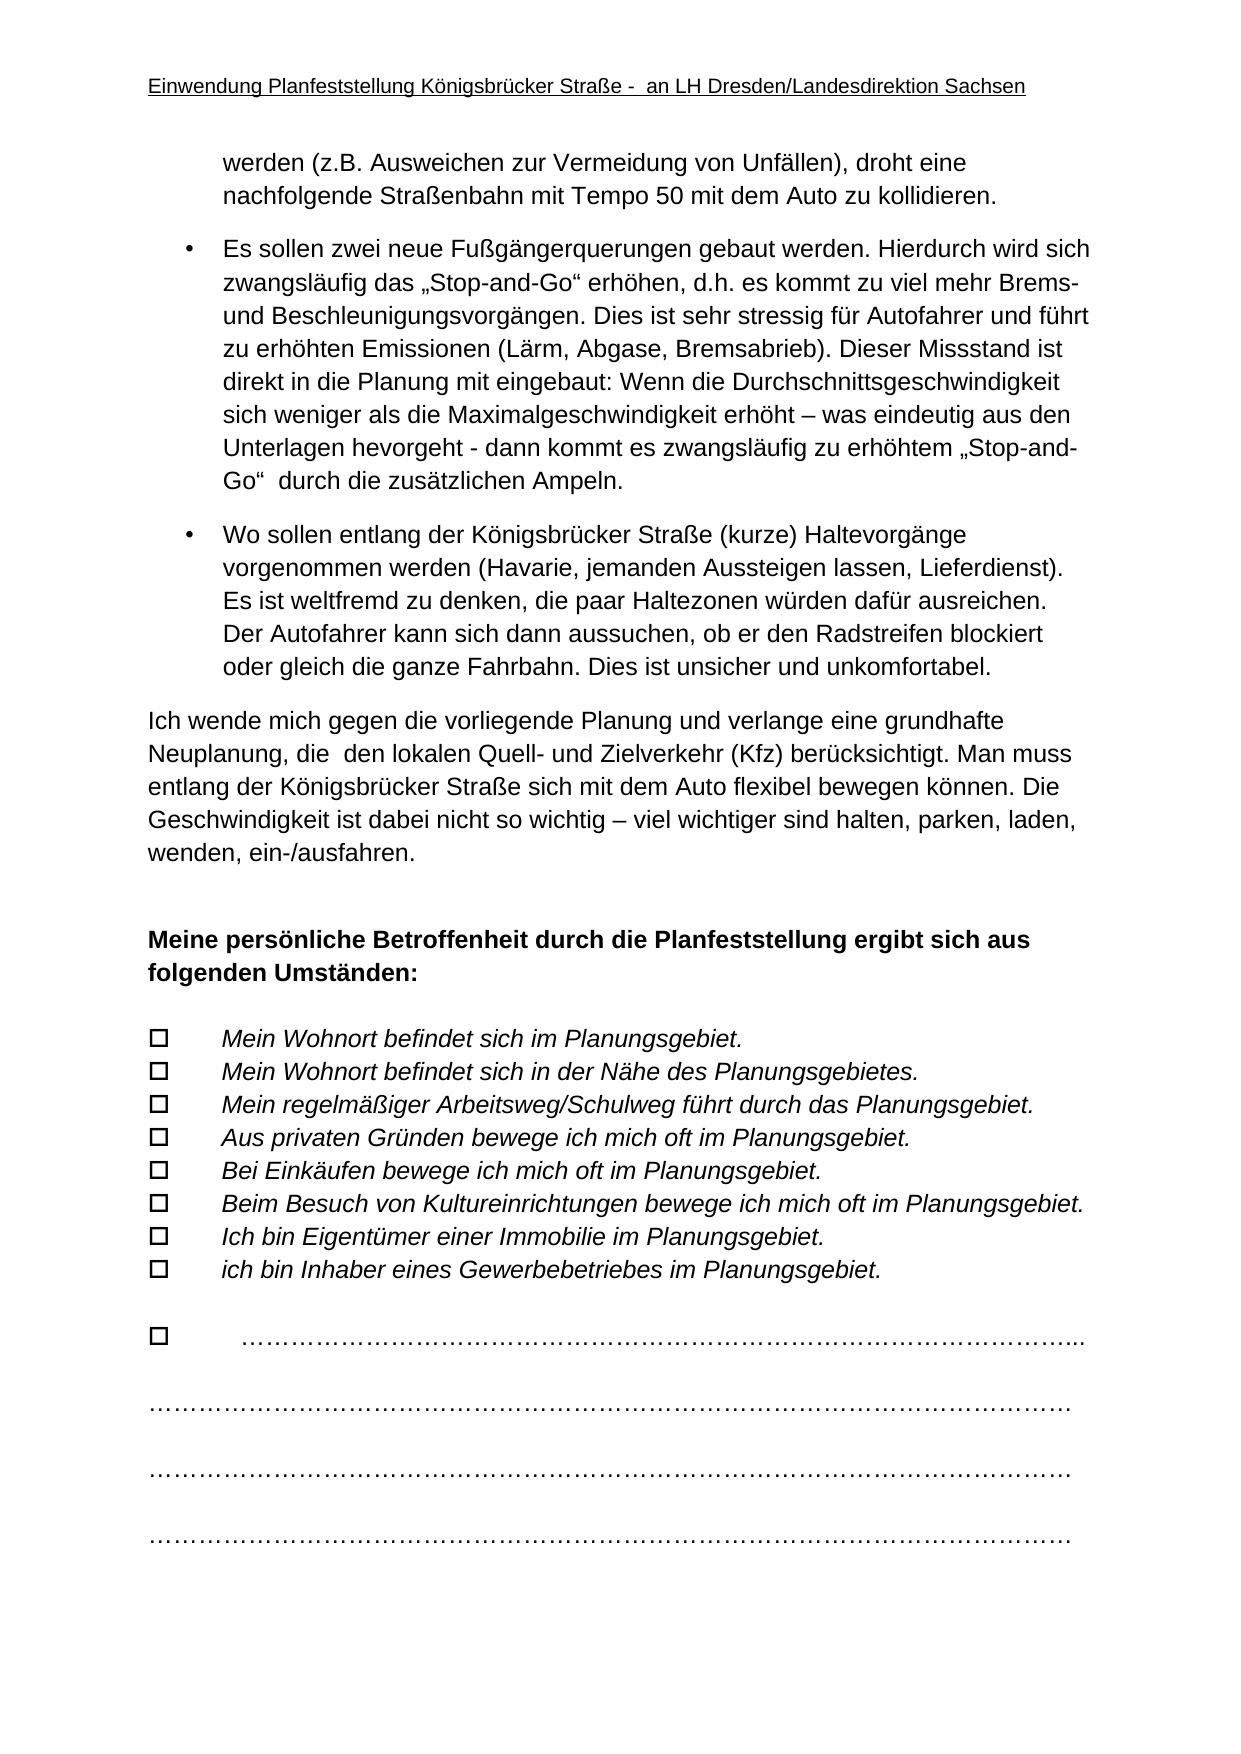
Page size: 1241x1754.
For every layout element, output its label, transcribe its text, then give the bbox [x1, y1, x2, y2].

text ………………………………………………………………………………………………… [148, 1454, 1093, 1483]
text o Aus privaten Gründen bewege ich mich oft im Planungsgebiet. [148, 1123, 1093, 1152]
list Wo sollen entlang der Königsbrücker Straße (kurze) Haltevorgänge vorgenommen werden (Havarie, jemanden Aussteigen lassen, Lieferdienst). Es ist weltfremd zu denken, die paar Haltezonen würden dafür ausreichen. Der Autofahrer kann sich dann aussuchen, ob er den Radstreifen blockiert oder gleich die ganze Fahrbahn. Dies ist unsicher und unkomfortabel. [185, 519, 1093, 681]
text o Bei Einkäufen bewege ich mich oft im Planungsgebiet. [148, 1156, 1093, 1185]
text o ………………………………………………………………………………………... [148, 1322, 1093, 1351]
list Es sollen zwei neue Fußgängerquerungen gebaut werden. Hierdurch wird sich zwangsläufig das „Stop-and-Go“ erhöhen, d.h. es kommt zu viel mehr Brems- und Beschleunigungsvorgängen. Dies ist sehr stressig für Autofahrer und führt zu erhöhten Emissionen (Lärm, Abgase, Bremsabrieb). Dieser Missstand ist direkt in die Planung mit eingebaut: Wenn die Durchschnittsgeschwindigkeit sich weniger als die Maximalgeschwindigkeit erhöht – was eindeutig aus den Unterlagen hevorgeht - dann kommt es zwangsläufig zu erhöhtem „Stop-and-Go“ durch die zusätzlichen Ampeln. [185, 234, 1093, 494]
text o Mein regelmäßiger Arbeitsweg/Schulweg führt durch das Planungsgebiet. [148, 1090, 1093, 1119]
text o Beim Besuch von Kultureinrichtungen bewege ich mich oft im Planungsgebiet. [148, 1189, 1093, 1218]
text Meine persönliche Betroffenheit durch die Planfeststellung ergibt sich aus folgenden Umständen: [148, 924, 1093, 986]
text ………………………………………………………………………………………………… [148, 1520, 1093, 1549]
list werden (z.B. Ausweichen zur Vermeidung von Unfällen), droht eine nachfolgende Straßenbahn mit Tempo 50 mit dem Auto zu kollidieren. [185, 148, 1093, 209]
text o ich bin Inhaber eines Gewerbebetriebes im Planungsgebiet. [148, 1256, 1093, 1284]
text o Mein Wohnort befindet sich im Planungsgebiet. [148, 1024, 1093, 1052]
text Ich wende mich gegen die vorliegende Planung und verlange eine grundhafte Neuplanung, die den lokalen Quell- und Zielverkehr (Kfz) berücksichtigt. Man muss entlang der Königsbrücker Straße sich mit dem Auto flexibel bewegen können. Die Geschwindigkeit ist dabei nicht so wichtig – viel wichtiger sind halten, parken, laden, wenden, ein-/ausfahren. [148, 706, 1093, 866]
text o Mein Wohnort befindet sich in der Nähe des Planungsgebietes. [148, 1057, 1093, 1086]
text o Ich bin Eigentümer einer Immobilie im Planungsgebiet. [148, 1222, 1093, 1251]
text ………………………………………………………………………………………………… [148, 1388, 1093, 1417]
